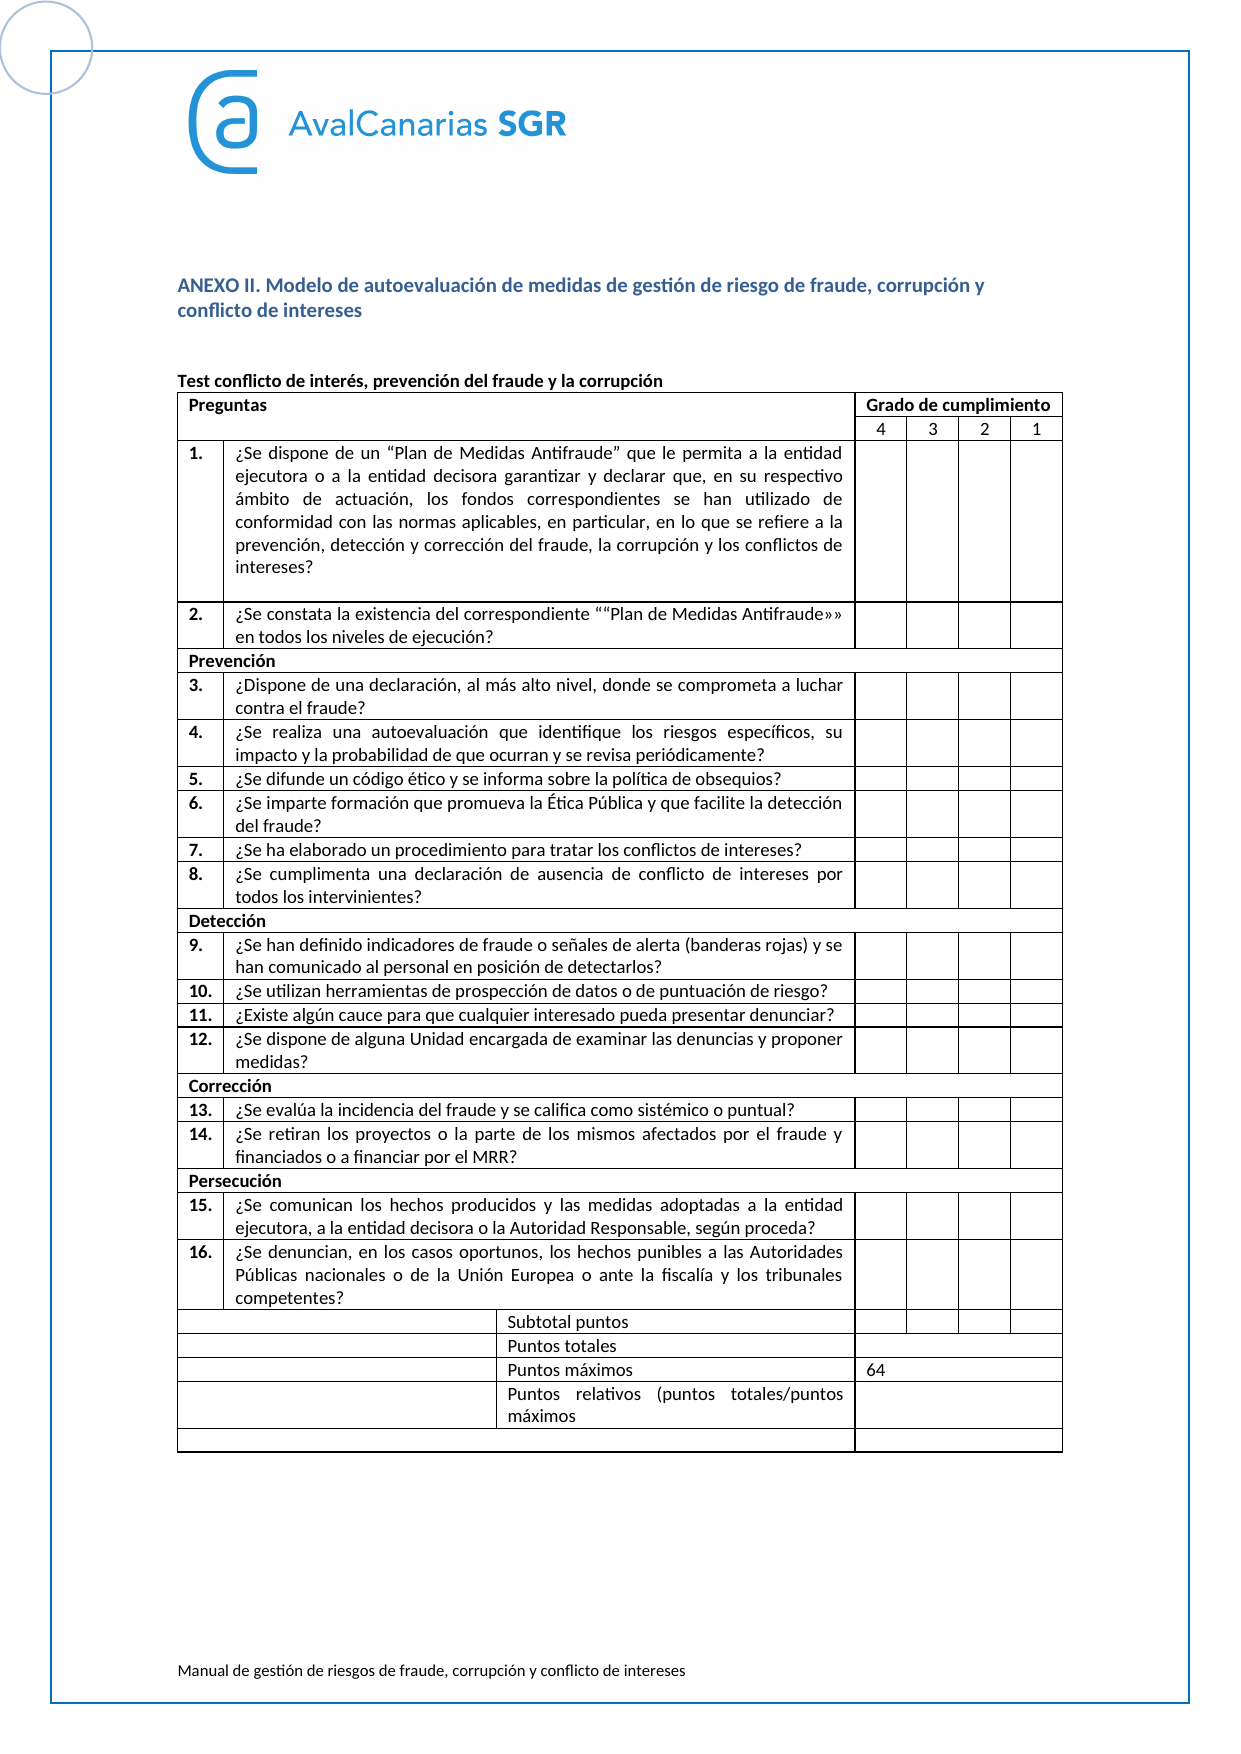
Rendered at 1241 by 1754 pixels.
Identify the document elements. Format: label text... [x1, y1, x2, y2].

table_cell Corrección [178, 1074, 1062, 1097]
subtitle ANEXO II. Modelo de autoevaluación de medidas de gestión de riesgo de fraude, corrupción y conflicto de intereses [177, 272, 1063, 323]
table_cell [856, 1028, 906, 1073]
table_cell 14. [178, 1122, 223, 1168]
table_cell [1011, 603, 1062, 648]
table_cell [856, 933, 906, 978]
table_cell ¿Se imparte formación que promueva la Ética Pública y que facilite la detección del fraude? [224, 791, 854, 837]
table_cell ¿Se denuncian, en los casos oportunos, los hechos punibles a las Autoridades Públicas nacionales o de la Unión Europea o ante la fiscalía y los tribunales competentes? [224, 1240, 854, 1309]
text Test conflicto de interés, prevención del fraude y la corrupción [177, 369, 1063, 392]
table_cell [907, 1098, 958, 1121]
table_cell [907, 1193, 958, 1239]
table_cell [907, 862, 958, 908]
table_cell [856, 1098, 906, 1121]
table_cell [907, 1122, 958, 1168]
table_cell [907, 933, 958, 978]
table_cell [1011, 933, 1062, 978]
table_cell [959, 1098, 1010, 1121]
table_cell [1011, 767, 1062, 790]
table_cell 12. [178, 1028, 223, 1073]
table_cell [907, 1310, 958, 1333]
table_cell [959, 862, 1010, 908]
table_cell [959, 838, 1010, 861]
table_cell 8. [178, 862, 223, 908]
table_cell Detección [178, 909, 1062, 932]
table_cell 1. [178, 441, 223, 601]
table_cell [856, 1382, 1062, 1427]
table_cell [1011, 673, 1062, 719]
table_cell ¿Se retiran los proyectos o la parte de los mismos afectados por el fraude y financiados o a financiar por el MRR? [224, 1122, 854, 1168]
table_cell [1011, 1122, 1062, 1168]
table_cell [907, 441, 958, 601]
table_cell ¿Se cumplimenta una declaración de ausencia de conflicto de intereses por todos los intervinientes? [224, 862, 854, 908]
table_cell [1011, 791, 1062, 837]
table_cell [856, 441, 906, 601]
table_cell [1011, 862, 1062, 908]
table_cell Prevención [178, 649, 1062, 672]
table_cell Puntos totales [497, 1334, 854, 1357]
table_cell ¿Se difunde un código ético y se informa sobre la política de obsequios? [224, 767, 854, 790]
table_cell [1011, 1193, 1062, 1239]
table_cell 16. [178, 1240, 223, 1309]
table_cell [959, 603, 1010, 648]
table_cell 4 [856, 417, 906, 440]
table_cell [959, 1028, 1010, 1073]
table_cell [907, 603, 958, 648]
table_cell ¿Se evalúa la incidencia del fraude y se califica como sistémico o puntual? [224, 1098, 854, 1121]
table_cell [178, 1310, 496, 1333]
table_cell [856, 1193, 906, 1239]
table_cell [959, 1122, 1010, 1168]
table_cell [959, 1310, 1010, 1333]
table_cell [907, 791, 958, 837]
table_cell ¿Se realiza una autoevaluación que identifique los riesgos específicos, su impacto y la probabilidad de que ocurran y se revisa periódicamente? [224, 720, 854, 766]
table_cell 2 [959, 417, 1010, 440]
table_header Grado de cumplimiento [856, 393, 1062, 416]
table_cell [907, 1240, 958, 1309]
table_cell [959, 673, 1010, 719]
table_cell 3 [907, 417, 958, 440]
table_cell [907, 1004, 958, 1026]
table_cell 10. [178, 980, 223, 1002]
table_cell [178, 1382, 496, 1427]
table_cell [907, 1028, 958, 1073]
table_cell [856, 1004, 906, 1026]
table_cell 4. [178, 720, 223, 766]
table_cell [959, 720, 1010, 766]
table_cell [178, 1429, 854, 1451]
table_cell 7. [178, 838, 223, 861]
table_cell [856, 1240, 906, 1309]
table_cell [959, 441, 1010, 601]
table_header Preguntas [178, 393, 854, 440]
table_cell [959, 1004, 1010, 1026]
table_cell [856, 1310, 906, 1333]
table_cell [178, 1358, 496, 1381]
table_cell [959, 1193, 1010, 1239]
table_cell Subtotal puntos [497, 1310, 854, 1333]
table_cell [1011, 1004, 1062, 1026]
table_cell 64 [856, 1358, 1062, 1381]
table_cell ¿Se dispone de un “Plan de Medidas Antifraude” que le permita a la entidad ejecutora o a la entidad decisora garantizar y declarar que, en su respectivo ámbito de actuación, los fondos correspondientes se han utilizado de conformidad con las normas aplicables, en particular, en lo que se refiere a la prevención, detección y corrección del fraude, la corrupción y los conflictos de intereses? [224, 441, 854, 601]
table_cell [959, 980, 1010, 1002]
table_cell [1011, 1310, 1062, 1333]
table_cell Persecución [178, 1169, 1062, 1192]
table_cell [856, 791, 906, 837]
table_cell [856, 1429, 1062, 1451]
table_cell [959, 791, 1010, 837]
table_cell 9. [178, 933, 223, 978]
table_cell [959, 933, 1010, 978]
table_cell ¿Existe algún cauce para que cualquier interesado pueda presentar denunciar? [224, 1004, 854, 1026]
table_cell [1011, 1098, 1062, 1121]
table_cell ¿Dispone de una declaración, al más alto nivel, donde se comprometa a luchar contra el fraude? [224, 673, 854, 719]
table_cell ¿Se comunican los hechos producidos y las medidas adoptadas a la entidad ejecutora, a la entidad decisora o la Autoridad Responsable, según proceda? [224, 1193, 854, 1239]
table_cell 6. [178, 791, 223, 837]
table_cell [959, 767, 1010, 790]
table_cell Puntos máximos [497, 1358, 854, 1381]
table_cell [856, 603, 906, 648]
table_cell [907, 767, 958, 790]
table_cell [1011, 720, 1062, 766]
table_cell 15. [178, 1193, 223, 1239]
table_cell [907, 673, 958, 719]
table_cell [856, 980, 906, 1002]
table_cell Puntos relativos (puntos totales/puntos máximos [497, 1382, 854, 1427]
table_cell [856, 720, 906, 766]
table_cell [907, 980, 958, 1002]
table_cell ¿Se dispone de alguna Unidad encargada de examinar las denuncias y proponer medidas? [224, 1028, 854, 1073]
table_cell [856, 1122, 906, 1168]
table_cell 13. [178, 1098, 223, 1121]
table_cell [907, 838, 958, 861]
table_cell [856, 862, 906, 908]
table_cell 2. [178, 603, 223, 648]
table_cell ¿Se constata la existencia del correspondiente ““Plan de Medidas Antifraude»» en todos los niveles de ejecución? [224, 603, 854, 648]
table_cell ¿Se ha elaborado un procedimiento para tratar los conflictos de intereses? [224, 838, 854, 861]
table_cell 3. [178, 673, 223, 719]
table_cell [907, 720, 958, 766]
table_cell [178, 1334, 496, 1357]
table_cell 11. [178, 1004, 223, 1026]
table_cell 1 [1011, 417, 1062, 440]
table_cell [856, 838, 906, 861]
table_cell 5. [178, 767, 223, 790]
table_cell [1011, 1240, 1062, 1309]
table_cell [1011, 980, 1062, 1002]
table_cell [1011, 441, 1062, 601]
table_cell [1011, 1028, 1062, 1073]
table_cell [1011, 838, 1062, 861]
table_cell [856, 673, 906, 719]
table_cell ¿Se utilizan herramientas de prospección de datos o de puntuación de riesgo? [224, 980, 854, 1002]
table_cell ¿Se han definido indicadores de fraude o señales de alerta (banderas rojas) y se han comunicado al personal en posición de detectarlos? [224, 933, 854, 978]
table_cell [856, 1334, 1062, 1357]
table_cell [959, 1240, 1010, 1309]
table_cell [856, 767, 906, 790]
